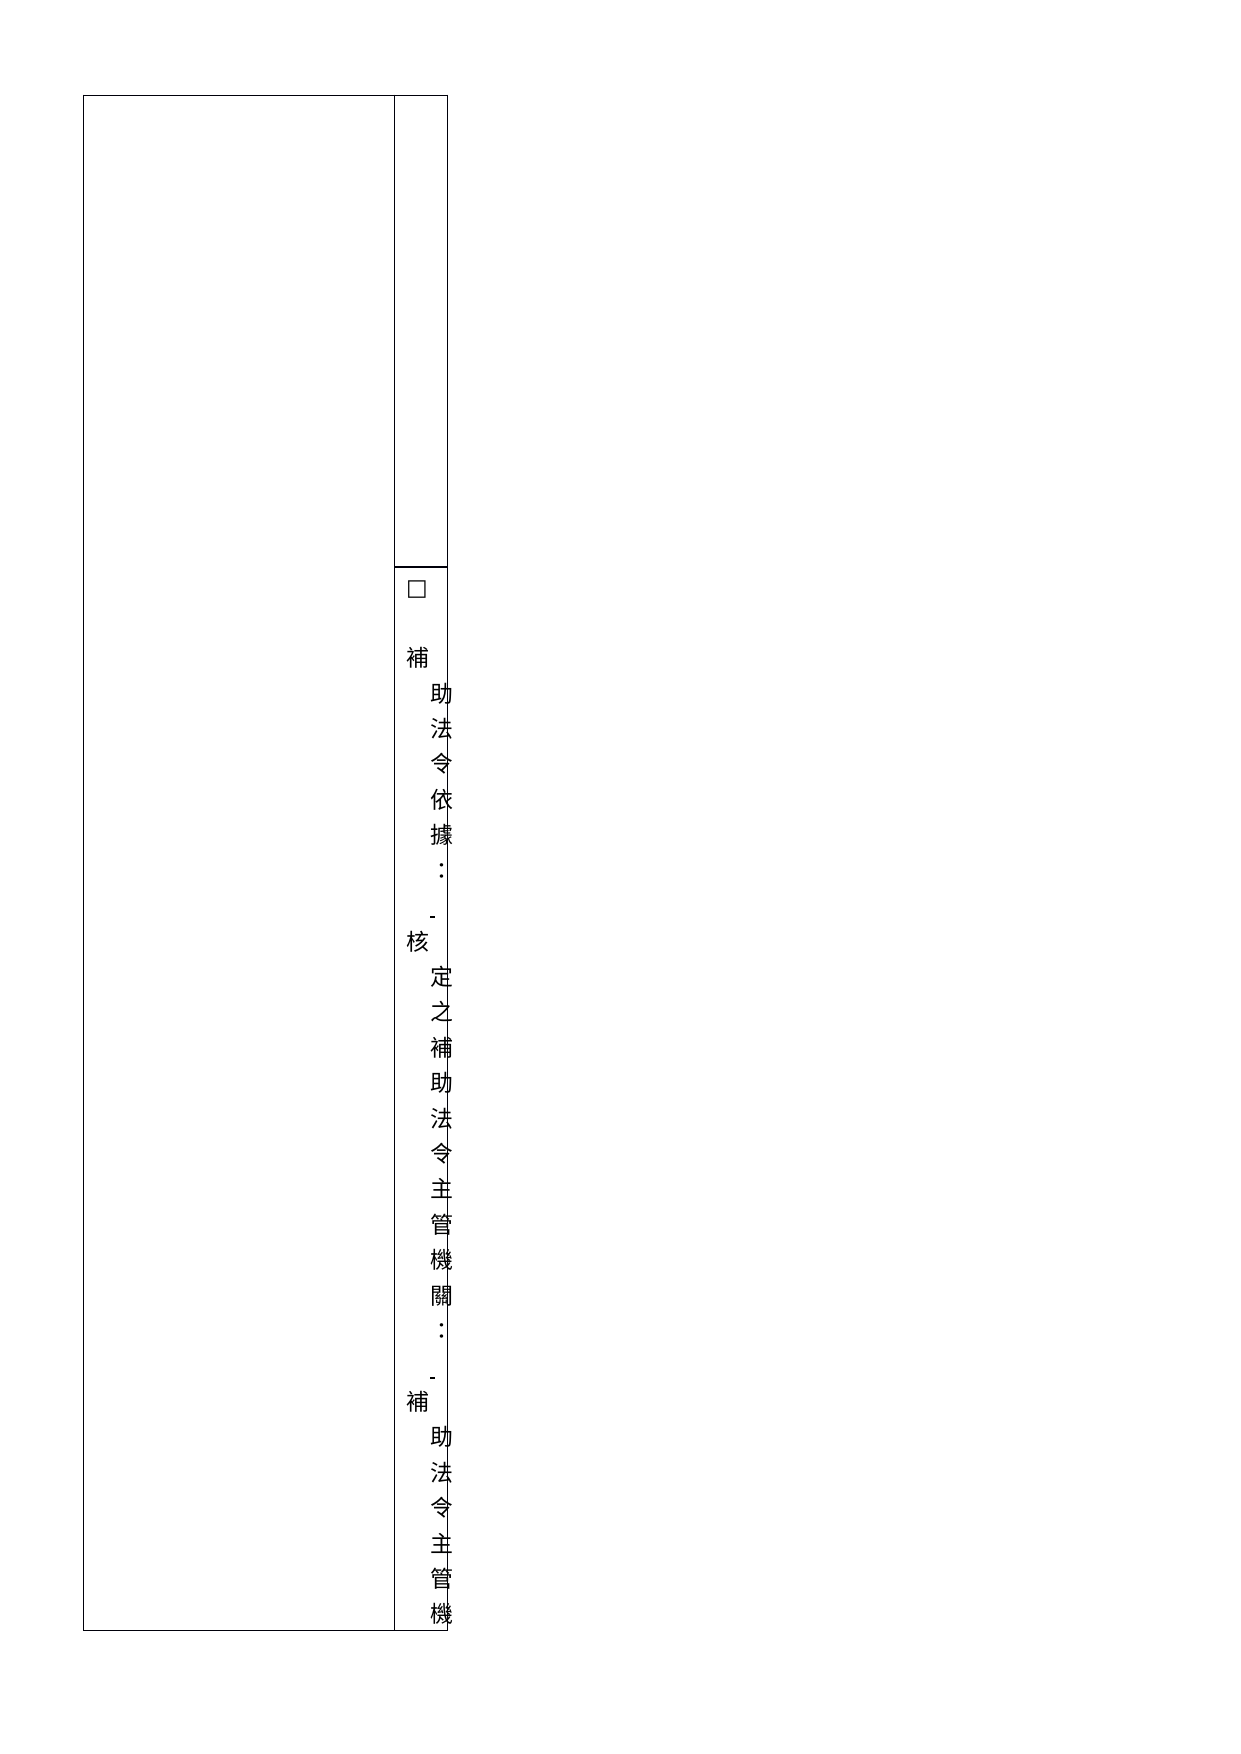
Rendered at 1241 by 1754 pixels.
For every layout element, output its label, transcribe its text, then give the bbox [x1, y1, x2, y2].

table_cell 補助屬第14條第1項但書第3款 [84, 96, 394, 1630]
table_cell ■第3款：對公職人員之關係人依法令規定以公開公平方式辦理之補助。 法令依據：「111年桃園市蘆竹區台電促協金使用計畫審查意見表」第14項：「補助各立案民間團體、寺廟等辦理公益活動及用電宣導等相關經費 [395, 96, 447, 566]
table_cell □第3款：對公職人員之關係人禁止其補助反不利於公共利益且經補助法令主管機關核定同意之補助。 補助法令依據： 核定之補助法令主管機關： 補助法令主管機關之核定文號： 補助法令主管機關核定同意之理由： [395, 568, 447, 1630]
